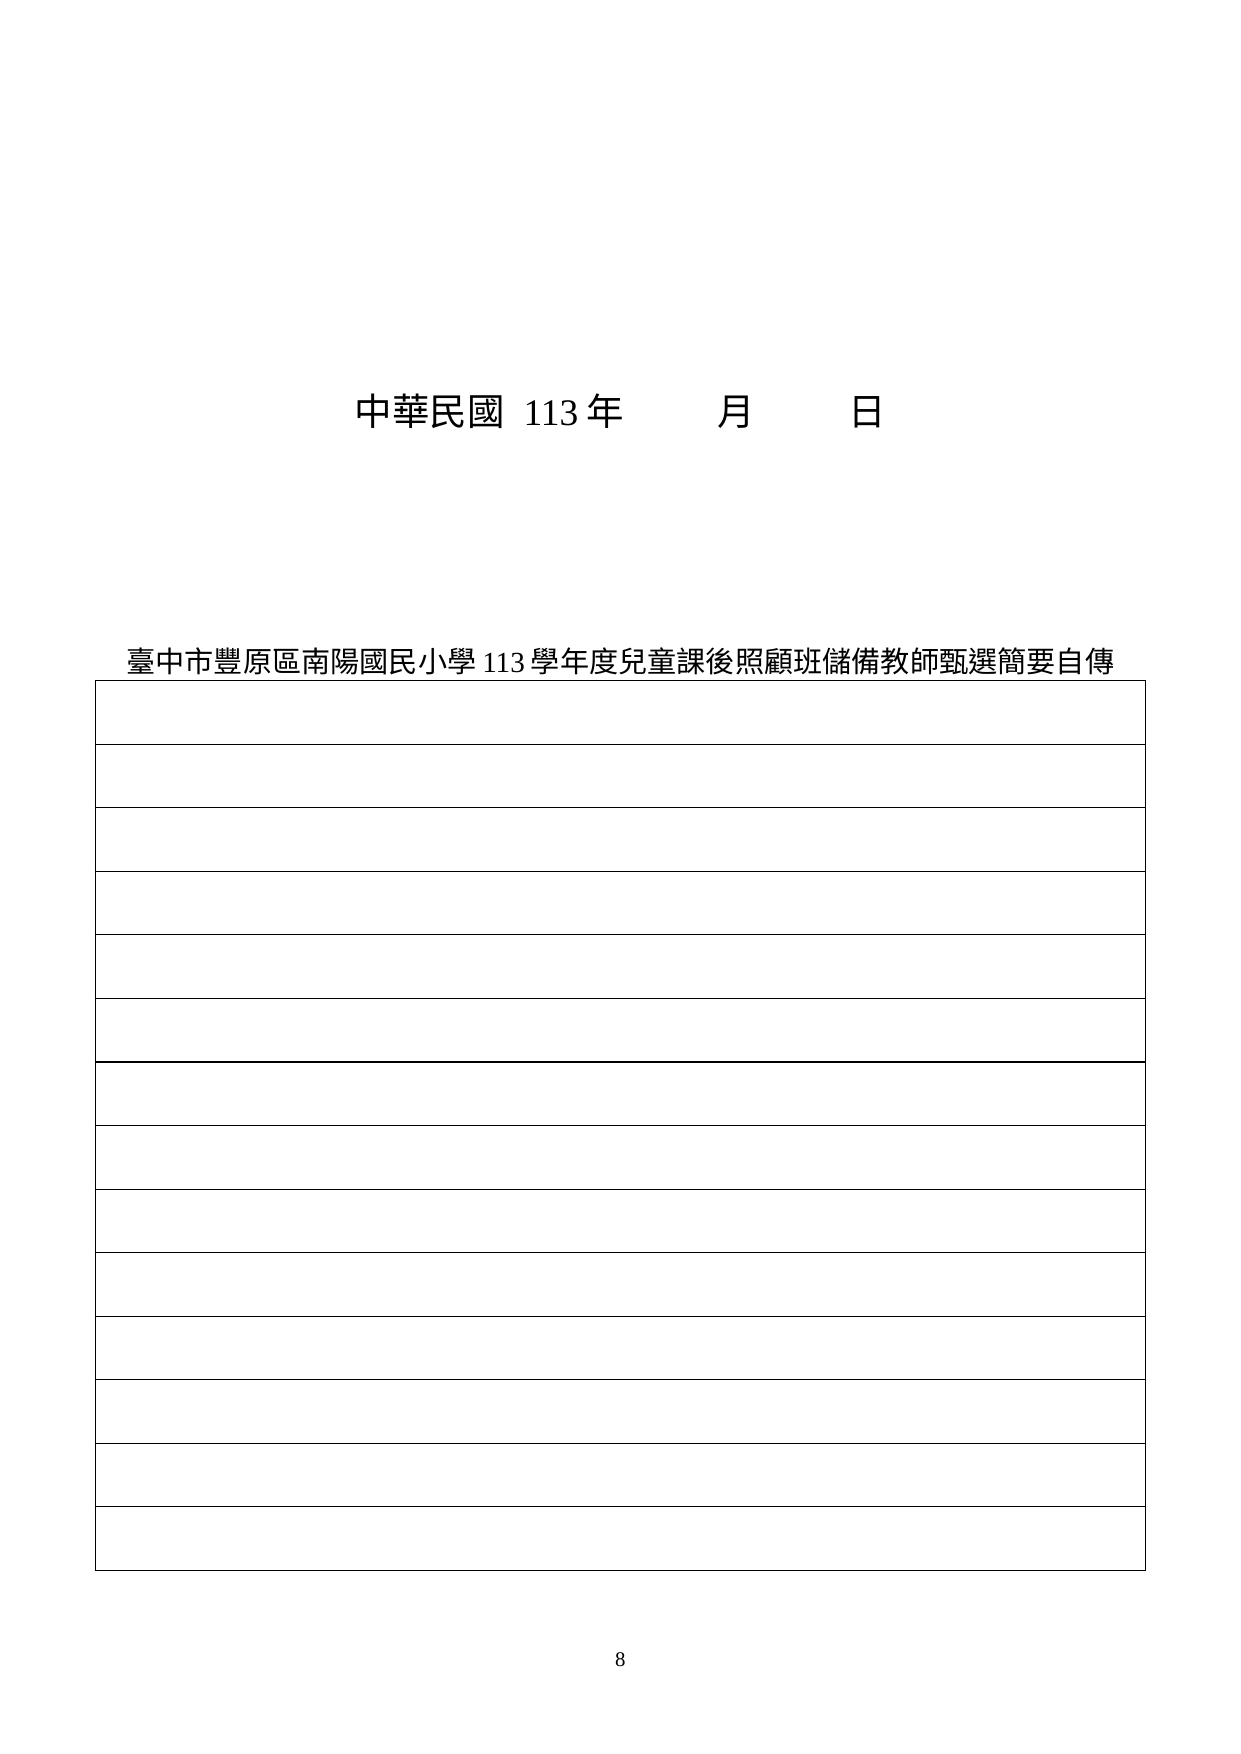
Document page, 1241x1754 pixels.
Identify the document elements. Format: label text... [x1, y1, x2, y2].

table_cell [96, 1507, 1145, 1570]
table_cell [96, 1253, 1145, 1316]
table_cell [96, 1126, 1145, 1188]
text 中華民國 113年 月 日 [89, 368, 1152, 430]
table_cell [96, 808, 1145, 871]
table_header [96, 681, 1145, 744]
text 臺中市豐原區南陽國民小學113學年度兒童課後照顧班儲備教師甄選簡要自傳 [89, 618, 1152, 680]
table_cell [96, 935, 1145, 998]
table_cell [96, 1380, 1145, 1443]
table_cell [96, 1063, 1145, 1125]
table_cell [96, 1317, 1145, 1379]
table_cell [96, 1190, 1145, 1252]
table_cell [96, 1444, 1145, 1506]
table_cell [96, 999, 1145, 1061]
table_cell [96, 872, 1145, 934]
table_cell [96, 745, 1145, 807]
